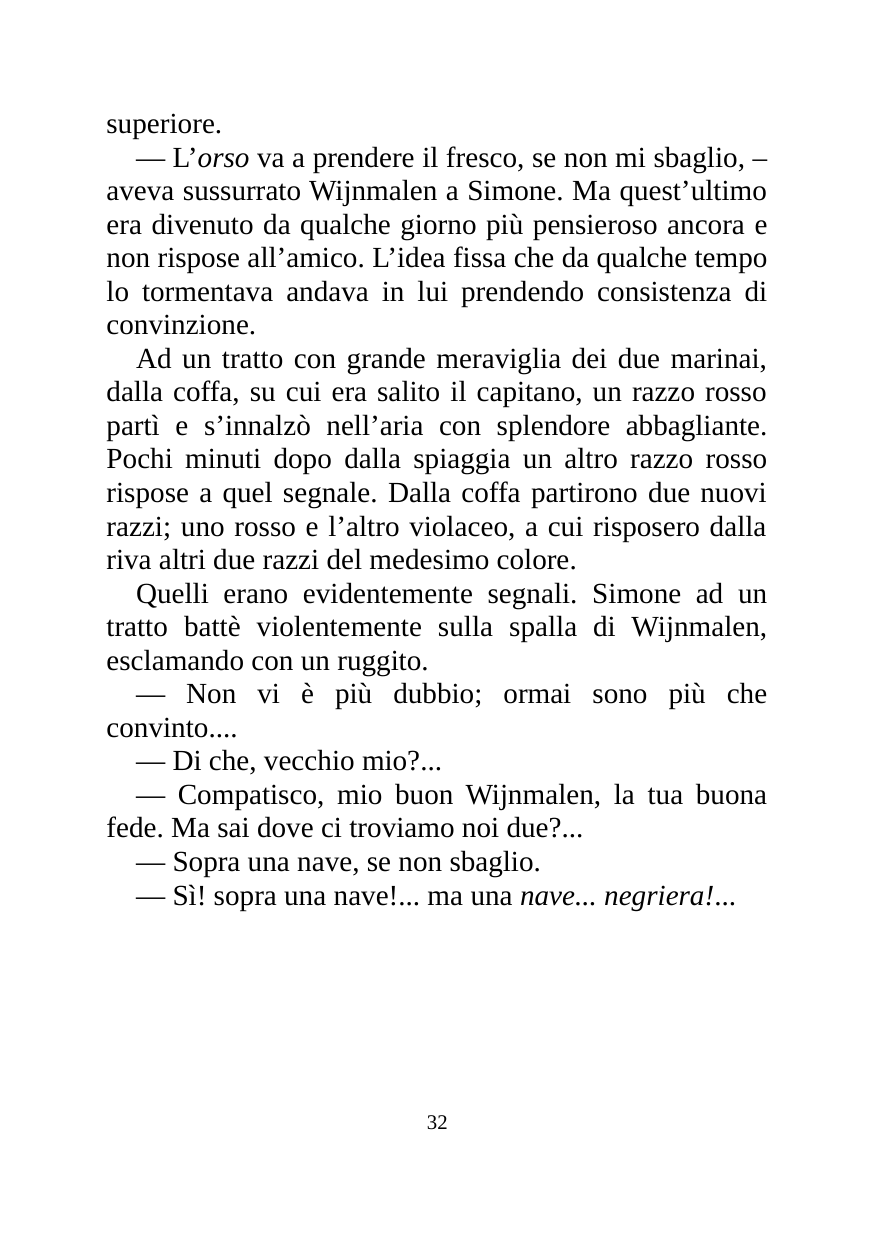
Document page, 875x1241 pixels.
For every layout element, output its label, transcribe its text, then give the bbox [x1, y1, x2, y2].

text — Sì! sopra una nave!... ma una nave... negriera!... [106, 878, 768, 911]
text — Compatisco, mio buon Wijnmalen, la tua buona fede. Ma sai dove ci troviamo noi due?... [106, 777, 768, 844]
text Ad un tratto con grande meraviglia dei due marinai, dalla coffa, su cui era salito il capitano, un razzo rosso partì e s’innalzò nell’aria con splendore abbagliante. Pochi minuti dopo dalla spiaggia un altro razzo rosso rispose a quel segnale. Dalla coffa partirono due nuovi razzi; uno rosso e l’altro violaceo, a cui risposero dalla riva altri due razzi del medesimo colore. [106, 341, 768, 576]
text — Sopra una nave, se non sbaglio. [106, 844, 768, 878]
text Quelli erano evidentemente segnali. Simone ad un tratto battè violentemente sulla spalla di Wijnmalen, esclamando con un ruggito. [106, 576, 768, 676]
text — Di che, vecchio mio?... [106, 743, 768, 777]
text — L’orso va a prendere il fresco, se non mi sbaglio, – aveva sussurrato Wijnmalen a Simone. Ma quest’ultimo era divenuto da qualche giorno più pensieroso ancora e non rispose all’amico. L’idea fissa che da qualche tempo lo tormentava andava in lui prendendo consistenza di convinzione. [106, 140, 768, 341]
text superiore. [106, 106, 768, 140]
text — Non vi è più dubbio; ormai sono più che convinto.... [106, 676, 768, 743]
